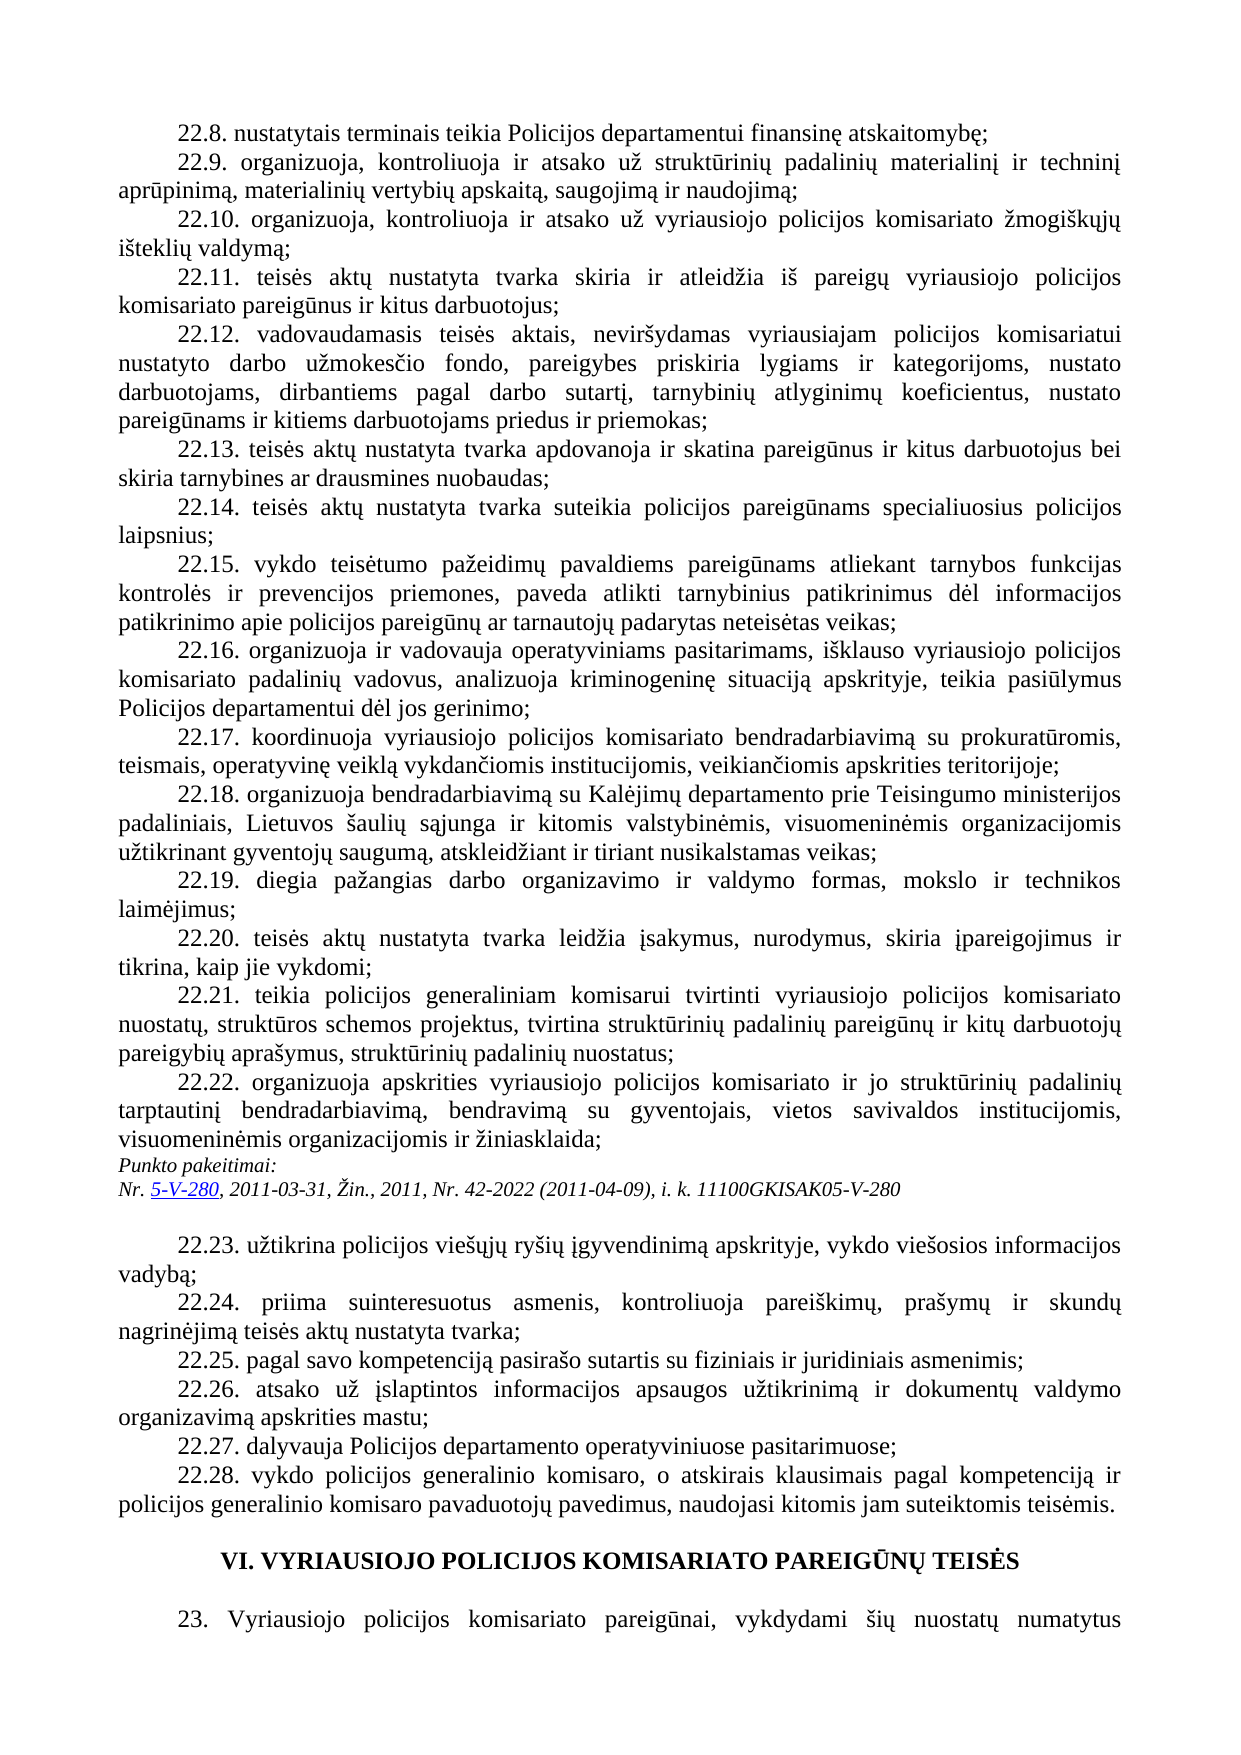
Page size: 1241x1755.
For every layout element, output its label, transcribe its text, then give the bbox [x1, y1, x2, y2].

text 22.14. teisės aktų nustatyta tvarka suteikia policijos pareigūnams specialiuosius policijos laipsnius; [118, 492, 1122, 549]
text 22.15. vykdo teisėtumo pažeidimų pavaldiems pareigūnams atliekant tarnybos funkcijas kontrolės ir prevencijos priemones, paveda atlikti tarnybinius patikrinimus dėl informacijos patikrinimo apie policijos pareigūnų ar tarnautojų padarytas neteisėtas veikas; [118, 549, 1122, 636]
text 22.17. koordinuoja vyriausiojo policijos komisariato bendradarbiavimą su prokuratūromis, teismais, operatyvinę veiklą vykdančiomis institucijomis, veikiančiomis apskrities teritorijoje; [118, 722, 1122, 779]
text 22.8. nustatytais terminais teikia Policijos departamentui finansinę atskaitomybę; [118, 118, 1122, 147]
text 22.16. organizuoja ir vadovauja operatyviniams pasitarimams, išklauso vyriausiojo policijos komisariato padalinių vadovus, analizuoja kriminogeninę situaciją apskrityje, teikia pasiūlymus Policijos departamentui dėl jos gerinimo; [118, 636, 1122, 722]
text 22.28. vykdo policijos generalinio komisaro, o atskirais klausimais pagal kompetenciją ir policijos generalinio komisaro pavaduotojų pavedimus, naudojasi kitomis jam suteiktomis teisėmis. [118, 1460, 1122, 1517]
text 22.26. atsako už įslaptintos informacijos apsaugos užtikrinimą ir dokumentų valdymo organizavimą apskrities mastu; [118, 1374, 1122, 1431]
text 22.23. užtikrina policijos viešųjų ryšių įgyvendinimą apskrityje, vykdo viešosios informacijos vadybą; [118, 1230, 1122, 1287]
text 22.11. teisės aktų nustatyta tvarka skiria ir atleidžia iš pareigų vyriausiojo policijos komisariato pareigūnus ir kitus darbuotojus; [118, 262, 1122, 319]
text 22.12. vadovaudamasis teisės aktais, neviršydamas vyriausiajam policijos komisariatui nustatyto darbo užmokesčio fondo, pareigybes priskiria lygiams ir kategorijoms, nustato darbuotojams, dirbantiems pagal darbo sutartį, tarnybinių atlyginimų koeficientus, nustato pareigūnams ir kitiems darbuotojams priedus ir priemokas; [118, 319, 1122, 434]
text Punkto pakeitimai: [118, 1153, 1122, 1177]
text 22.13. teisės aktų nustatyta tvarka apdovanoja ir skatina pareigūnus ir kitus darbuotojus bei skiria tarnybines ar drausmines nuobaudas; [118, 434, 1122, 492]
text 22.20. teisės aktų nustatyta tvarka leidžia įsakymus, nurodymus, skiria įpareigojimus ir tikrina, kaip jie vykdomi; [118, 923, 1122, 981]
text 23. Vyriausiojo policijos komisariato pareigūnai, vykdydami šių nuostatų numatytus [118, 1604, 1122, 1632]
text 22.21. teikia policijos generaliniam komisarui tvirtinti vyriausiojo policijos komisariato nuostatų, struktūros schemos projektus, tvirtina struktūrinių padalinių pareigūnų ir kitų darbuotojų pareigybių aprašymus, struktūrinių padalinių nuostatus; [118, 981, 1122, 1067]
text 22.19. diegia pažangias darbo organizavimo ir valdymo formas, mokslo ir technikos laimėjimus; [118, 866, 1122, 923]
text VI. VYRIAUSIOJO POLICIJOS KOMISARIATO pareigūnų teisės [118, 1546, 1122, 1575]
text 22.10. organizuoja, kontroliuoja ir atsako už vyriausiojo policijos komisariato žmogiškųjų išteklių valdymą; [118, 204, 1122, 262]
text Nr. 5-V-280, 2011-03-31, Žin., 2011, Nr. 42-2022 (2011-04-09), i. k. 11100GKISAK05-V-280 [118, 1177, 1122, 1201]
text 22.18. organizuoja bendradarbiavimą su Kalėjimų departamento prie Teisingumo ministerijos padaliniais, Lietuvos šaulių sąjunga ir kitomis valstybinėmis, visuomeninėmis organizacijomis užtikrinant gyventojų saugumą, atskleidžiant ir tiriant nusikalstamas veikas; [118, 779, 1122, 866]
text 22.22. organizuoja apskrities vyriausiojo policijos komisariato ir jo struktūrinių padalinių tarptautinį bendradarbiavimą, bendravimą su gyventojais, vietos savivaldos institucijomis, visuomeninėmis organizacijomis ir žiniasklaida; [118, 1067, 1122, 1153]
text 22.27. dalyvauja Policijos departamento operatyviniuose pasitarimuose; [118, 1431, 1122, 1460]
text 22.25. pagal savo kompetenciją pasirašo sutartis su fiziniais ir juridiniais asmenimis; [118, 1345, 1122, 1374]
text 22.24. priima suinteresuotus asmenis, kontroliuoja pareiškimų, prašymų ir skundų nagrinėjimą teisės aktų nustatyta tvarka; [118, 1287, 1122, 1345]
text 22.9. organizuoja, kontroliuoja ir atsako už struktūrinių padalinių materialinį ir techninį aprūpinimą, materialinių vertybių apskaitą, saugojimą ir naudojimą; [118, 147, 1122, 204]
